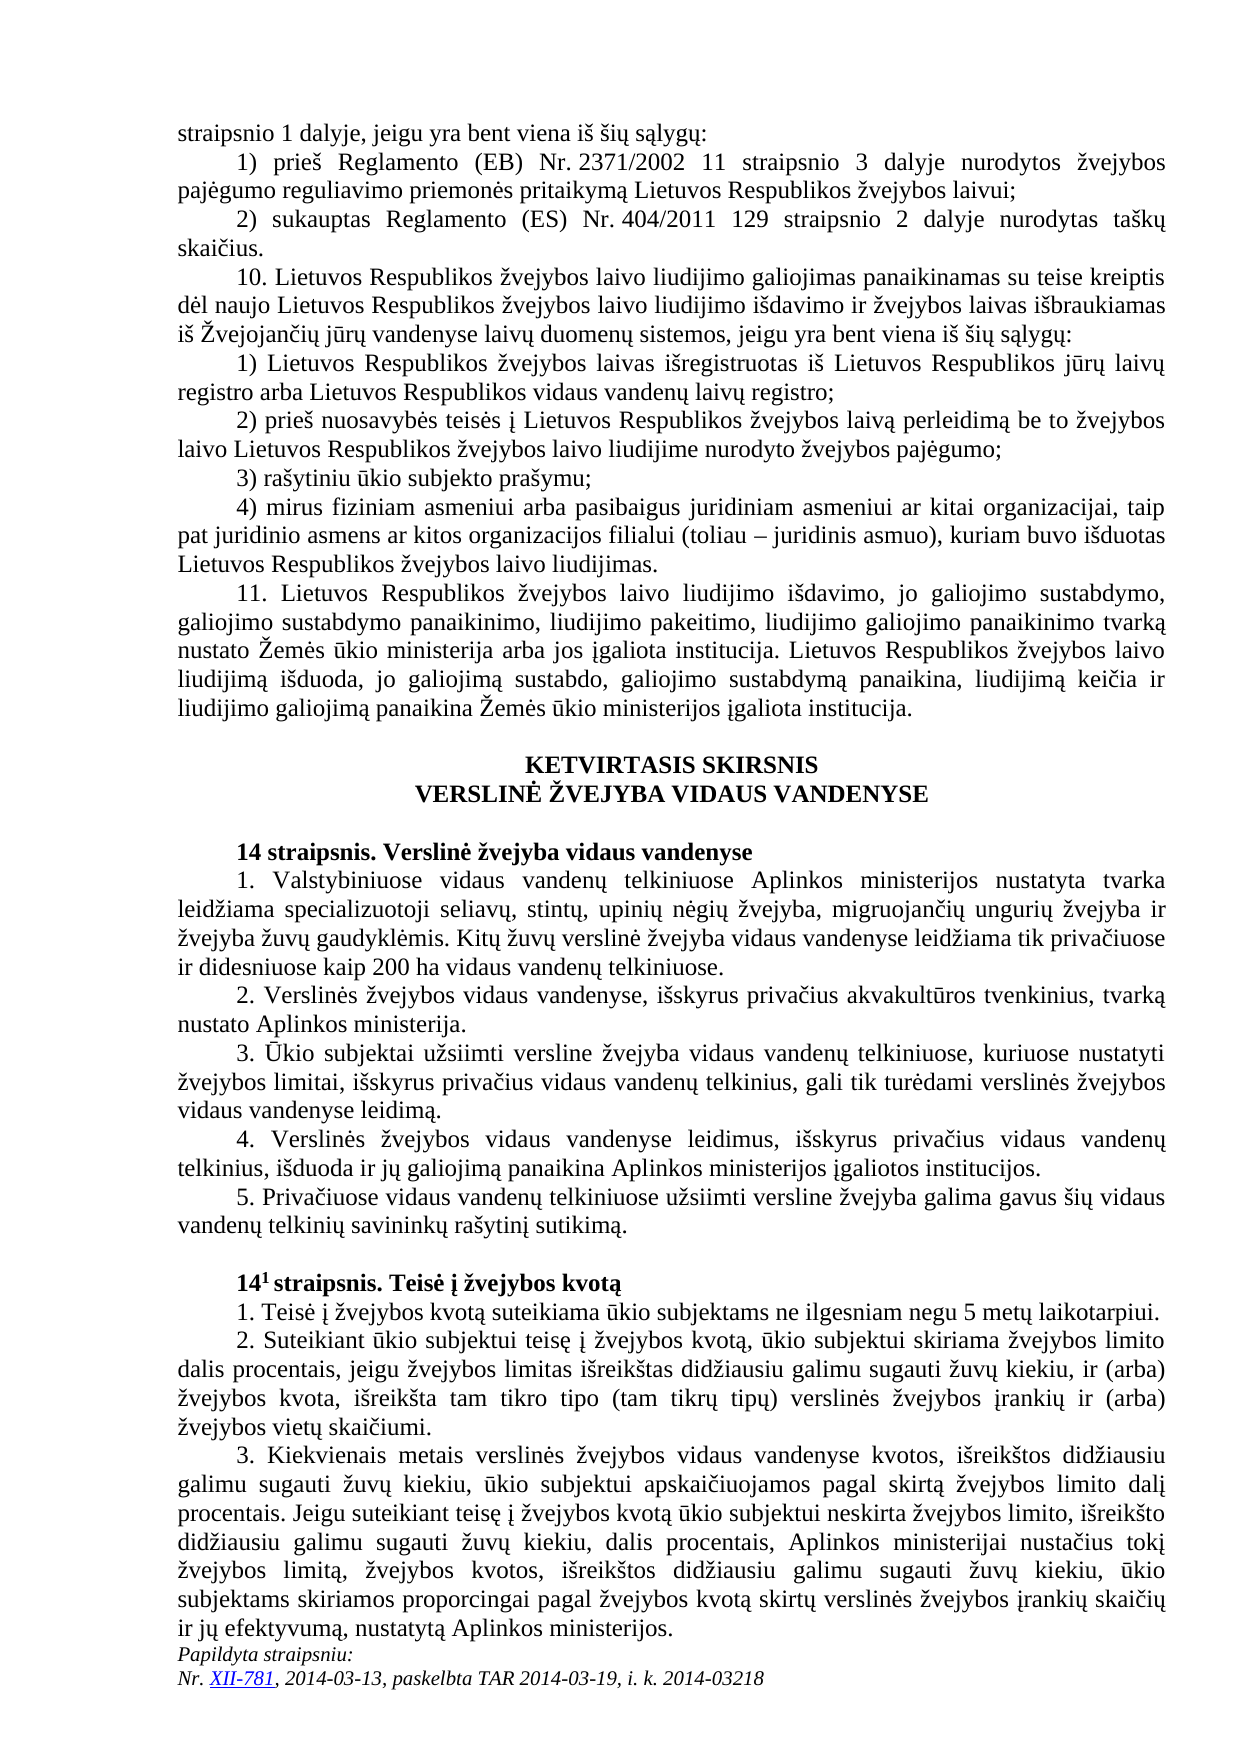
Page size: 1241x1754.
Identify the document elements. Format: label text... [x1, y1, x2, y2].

text KETVIRTASIS SKIRSNIS [177, 751, 1166, 779]
text 1. Valstybiniuose vidaus vandenų telkiniuose Aplinkos ministerijos nustatyta tvarka leidžiama specializuotoji seliavų, stintų, upinių nėgių žvejyba, migruojančių ungurių žvejyba ir žvejyba žuvų gaudyklėmis. Kitų žuvų verslinė žvejyba vidaus vandenyse leidžiama tik privačiuose ir didesniuose kaip 200 ha vidaus vandenų telkiniuose. [177, 866, 1166, 981]
text Nr. XII-781, 2014-03-13, paskelbta TAR 2014-03-19, i. k. 2014-03218 [177, 1666, 1166, 1690]
text 2. Suteikiant ūkio subjektui teisę į žvejybos kvotą, ūkio subjektui skiriama žvejybos limito dalis procentais, jeigu žvejybos limitas išreikštas didžiausiu galimu sugauti žuvų kiekiu, ir (arba) žvejybos kvota, išreikšta tam tikro tipo (tam tikrų tipų) verslinės žvejybos įrankių ir (arba) žvejybos vietų skaičiumi. [177, 1326, 1166, 1441]
text 11. Lietuvos Respublikos žvejybos laivo liudijimo išdavimo, jo galiojimo sustabdymo, galiojimo sustabdymo panaikinimo, liudijimo pakeitimo, liudijimo galiojimo panaikinimo tvarką nustato Žemės ūkio ministerija arba jos įgaliota institucija. Lietuvos Respublikos žvejybos laivo liudijimą išduoda, jo galiojimą sustabdo, galiojimo sustabdymą panaikina, liudijimą keičia ir liudijimo galiojimą panaikina Žemės ūkio ministerijos įgaliota institucija. [177, 578, 1166, 722]
text 3) rašytiniu ūkio subjekto prašymu; [177, 463, 1166, 492]
text 3. Kiekvienais metais verslinės žvejybos vidaus vandenyse kvotos, išreikštos didžiausiu galimu sugauti žuvų kiekiu, ūkio subjektui apskaičiuojamos pagal skirtą žvejybos limito dalį procentais. Jeigu suteikiant teisę į žvejybos kvotą ūkio subjektui neskirta žvejybos limito, išreikšto didžiausiu galimu sugauti žuvų kiekiu, dalis procentais, Aplinkos ministerijai nustačius tokį žvejybos limitą, žvejybos kvotos, išreikštos didžiausiu galimu sugauti žuvų kiekiu, ūkio subjektams skiriamos proporcingai pagal žvejybos kvotą skirtų verslinės žvejybos įrankių skaičių ir jų efektyvumą, nustatytą Aplinkos ministerijos. [177, 1441, 1166, 1642]
text 3. Ūkio subjektai užsiimti versline žvejyba vidaus vandenų telkiniuose, kuriuose nustatyti žvejybos limitai, išskyrus privačius vidaus vandenų telkinius, gali tik turėdami verslinės žvejybos vidaus vandenyse leidimą. [177, 1038, 1166, 1124]
text 1) Lietuvos Respublikos žvejybos laivas išregistruotas iš Lietuvos Respublikos jūrų laivų registro arba Lietuvos Respublikos vidaus vandenų laivų registro; [177, 348, 1166, 406]
text 2. Verslinės žvejybos vidaus vandenyse, išskyrus privačius akvakultūros tvenkinius, tvarką nustato Aplinkos ministerija. [177, 981, 1166, 1038]
text 14 straipsnis. Verslinė žvejyba vidaus vandenyse [177, 837, 1166, 866]
text 1. Teisė į žvejybos kvotą suteikiama ūkio subjektams ne ilgesniam negu 5 metų laikotarpiui. [177, 1297, 1166, 1326]
text 1) prieš Reglamento (EB) Nr. 2371/2002 11 straipsnio 3 dalyje nurodytos žvejybos pajėgumo reguliavimo priemonės pritaikymą Lietuvos Respublikos žvejybos laivui; [177, 147, 1166, 204]
text straipsnio 1 dalyje, jeigu yra bent viena iš šių sąlygų: [177, 118, 1166, 147]
text 2) prieš nuosavybės teisės į Lietuvos Respublikos žvejybos laivą perleidimą be to žvejybos laivo Lietuvos Respublikos žvejybos laivo liudijime nurodyto žvejybos pajėgumo; [177, 406, 1166, 463]
text 141 straipsnis. Teisė į žvejybos kvotą [177, 1268, 1166, 1297]
text VERSLINĖ ŽVEJYBA VIDAUS VANDENYSE [177, 779, 1166, 808]
text Papildyta straipsniu: [177, 1642, 1166, 1666]
text 10. Lietuvos Respublikos žvejybos laivo liudijimo galiojimas panaikinamas su teise kreiptis dėl naujo Lietuvos Respublikos žvejybos laivo liudijimo išdavimo ir žvejybos laivas išbraukiamas iš Žvejojančių jūrų vandenyse laivų duomenų sistemos, jeigu yra bent viena iš šių sąlygų: [177, 262, 1166, 348]
text 4) mirus fiziniam asmeniui arba pasibaigus juridiniam asmeniui ar kitai organizacijai, taip pat juridinio asmens ar kitos organizacijos filialui (toliau – juridinis asmuo), kuriam buvo išduotas Lietuvos Respublikos žvejybos laivo liudijimas. [177, 492, 1166, 578]
text 2) sukauptas Reglamento (ES) Nr. 404/2011 129 straipsnio 2 dalyje nurodytas taškų skaičius. [177, 204, 1166, 262]
text 5. Privačiuose vidaus vandenų telkiniuose užsiimti versline žvejyba galima gavus šių vidaus vandenų telkinių savininkų rašytinį sutikimą. [177, 1182, 1166, 1239]
text 4. Verslinės žvejybos vidaus vandenyse leidimus, išskyrus privačius vidaus vandenų telkinius, išduoda ir jų galiojimą panaikina Aplinkos ministerijos įgaliotos institucijos. [177, 1124, 1166, 1182]
